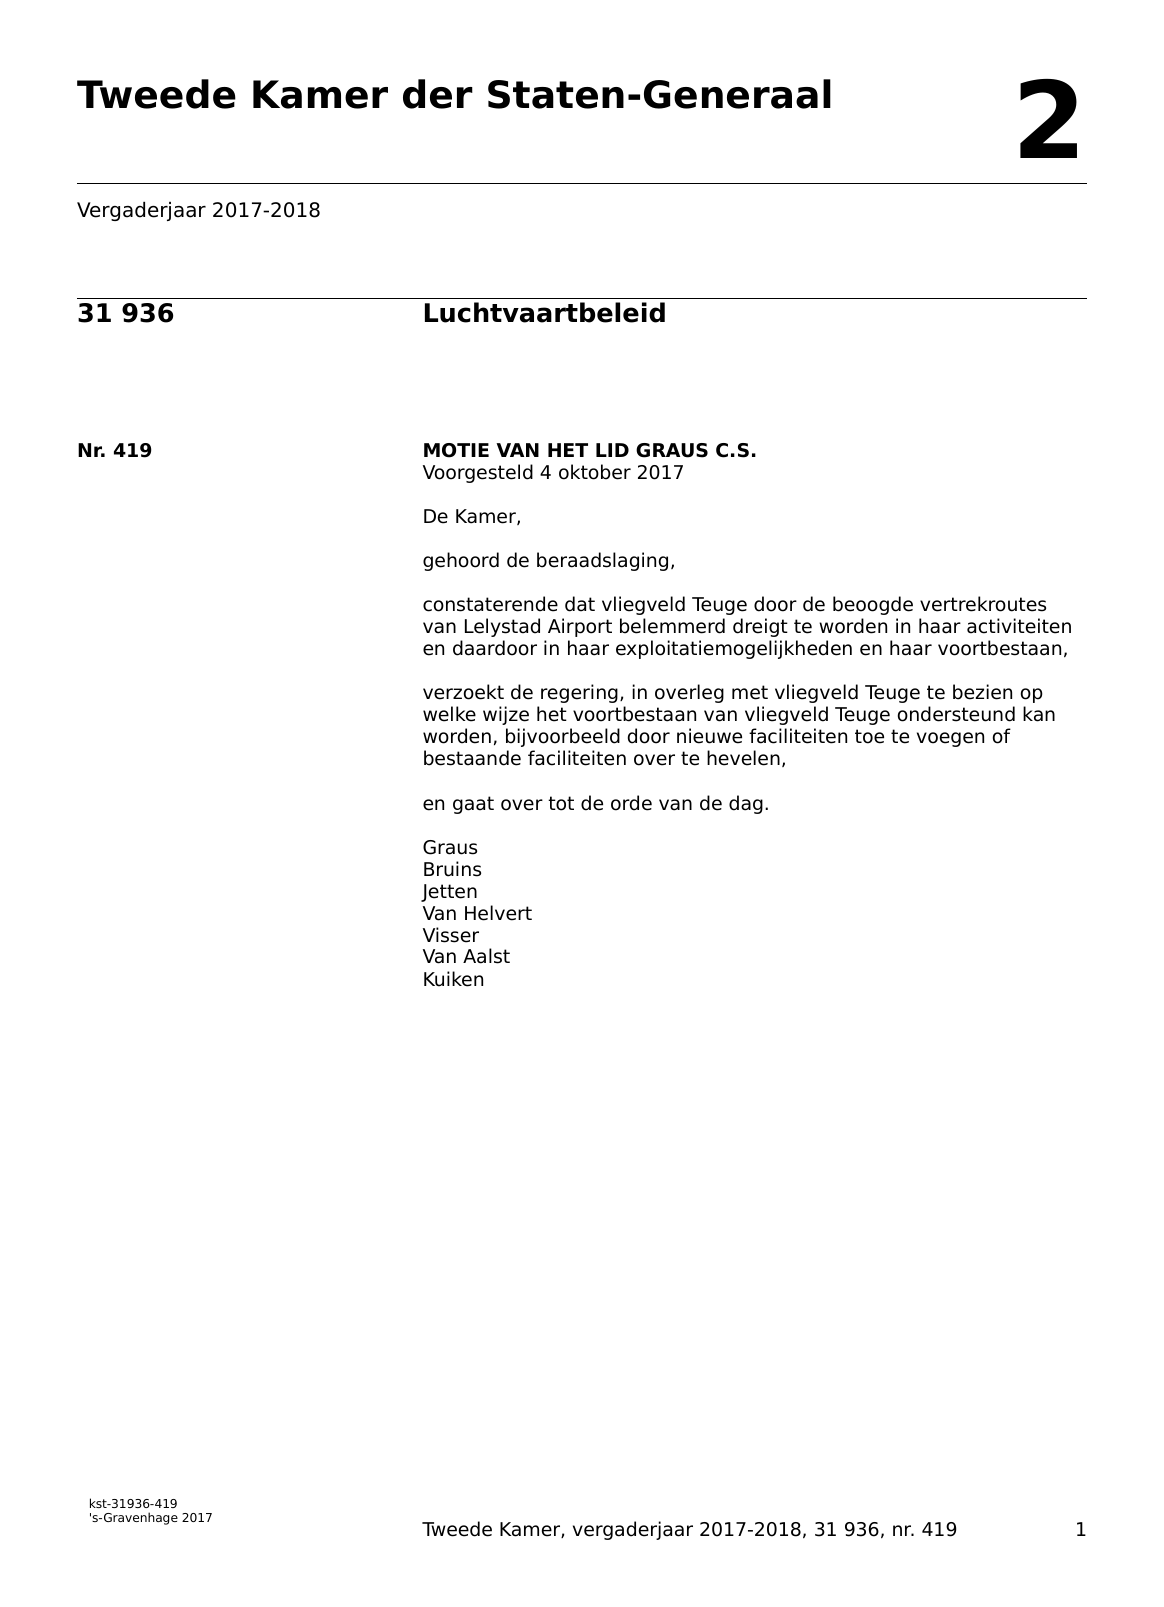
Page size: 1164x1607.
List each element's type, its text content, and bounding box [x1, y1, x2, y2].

table_header 2 [886, 59, 1087, 183]
text en gaat over tot de orde van de dag. [422, 792, 1087, 814]
text 's-Gravenhage 2017 [88, 1511, 323, 1525]
text Van Aalst [422, 946, 1087, 968]
text Kuiken [422, 968, 1087, 990]
table_header Tweede Kamer der Staten-Generaal [77, 59, 886, 183]
subtitle Nr. 419 MOTIE VAN HET LID GRAUS C.S. [77, 440, 1087, 462]
text Voorgesteld 4 oktober 2017 [422, 462, 1087, 484]
text constaterende dat vliegveld Teuge door de beoogde vertrekroutes van Lelystad Airport belemmerd dreigt te worden in haar activiteiten en daardoor in haar exploitatiemogelijkheden en haar voortbestaan, [422, 594, 1087, 660]
text verzoekt de regering, in overleg met vliegveld Teuge te bezien op welke wijze het voortbestaan van vliegveld Teuge ondersteund kan worden, bijvoorbeeld door nieuwe faciliteiten toe te voegen of bestaande faciliteiten over te hevelen, [422, 682, 1087, 770]
text gehoord de beraadslaging, [422, 550, 1087, 572]
text Van Helvert [422, 902, 1087, 924]
text kst-31936-419 [88, 1497, 323, 1511]
text Visser [422, 924, 1087, 946]
text Jetten [422, 881, 1087, 902]
text De Kamer, [422, 506, 1087, 528]
table_cell Vergaderjaar 2017-2018 [77, 184, 1087, 298]
text Bruins [422, 858, 1087, 881]
subtitle 31 936 Luchtvaartbeleid [77, 299, 1087, 329]
text Graus [422, 837, 1087, 858]
